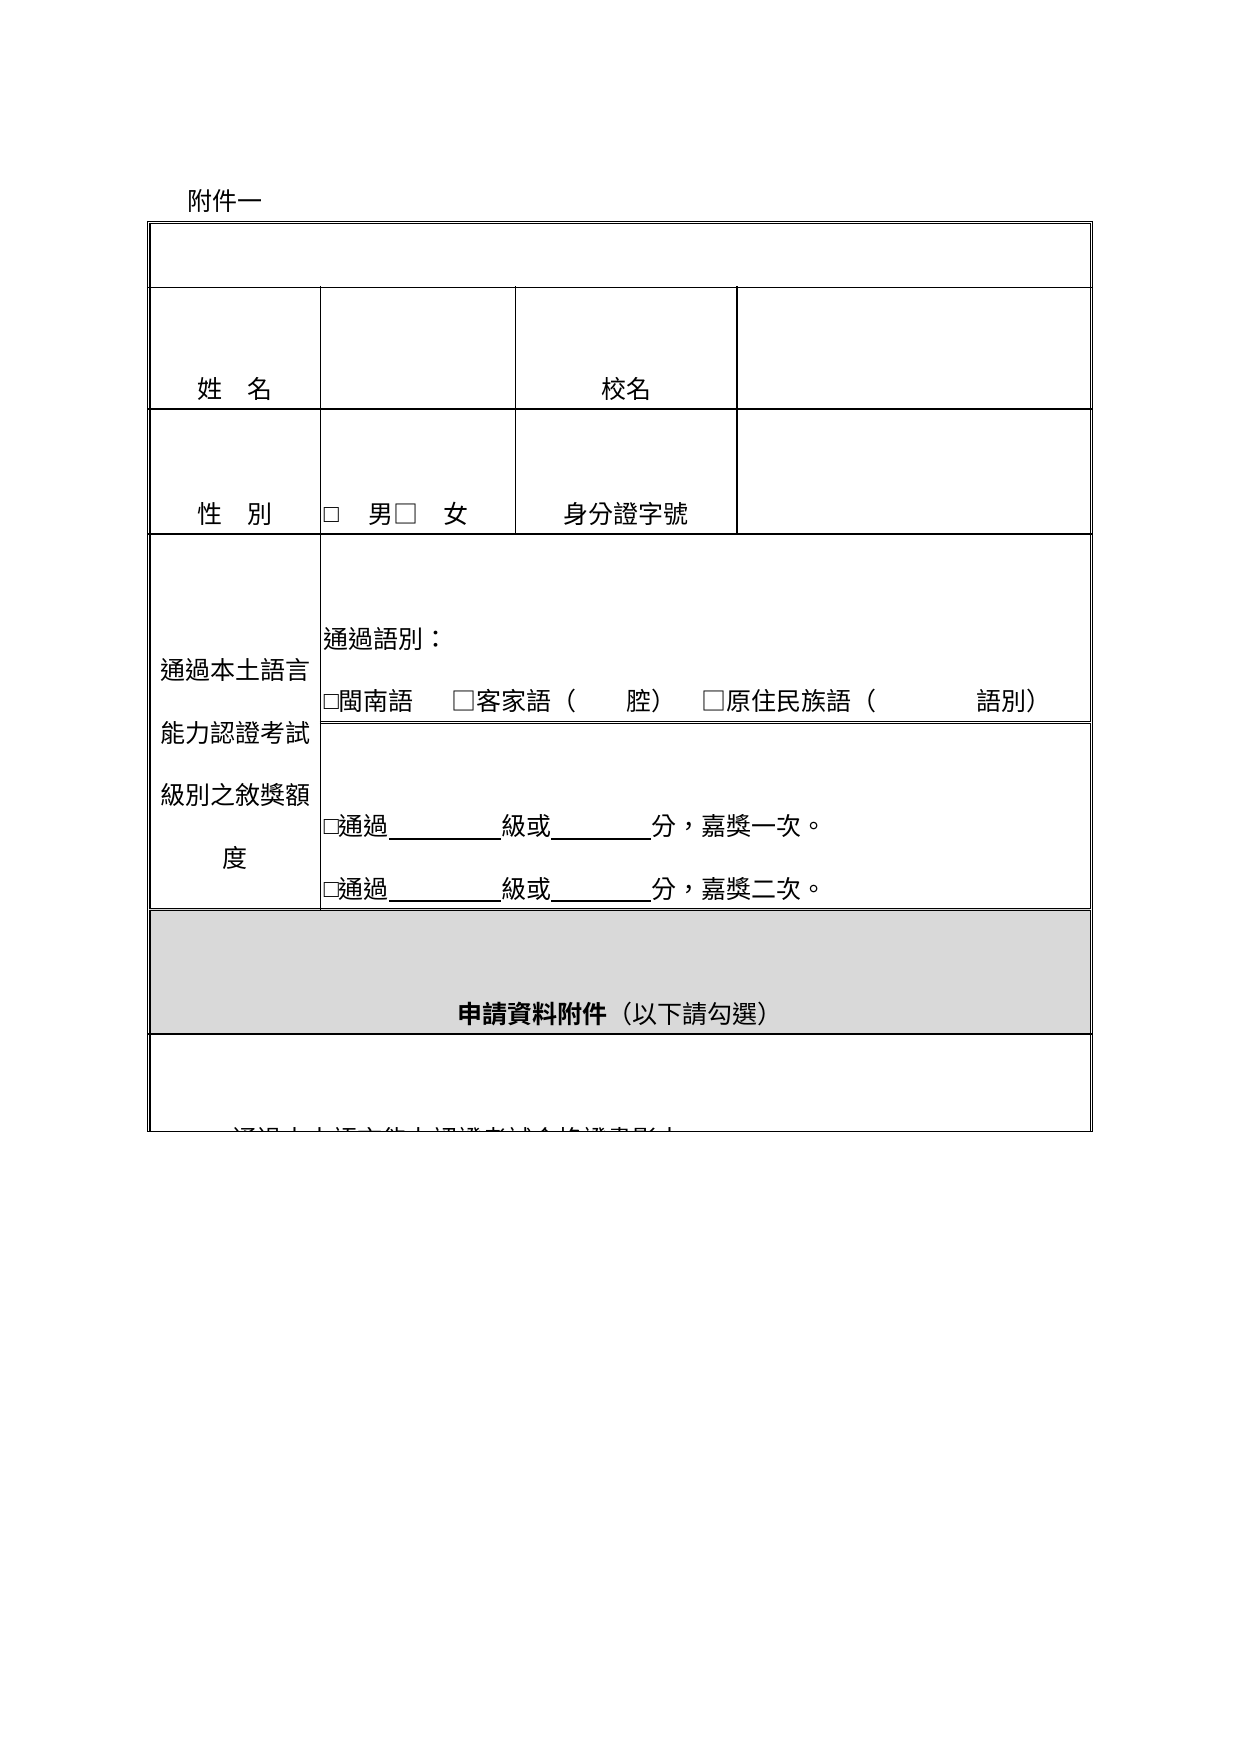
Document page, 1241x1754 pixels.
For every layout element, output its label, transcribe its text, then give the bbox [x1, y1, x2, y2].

table_cell 通過本土語言能力認證考試級別之敘獎額度 [151, 535, 320, 908]
table_cell 性 別 [151, 410, 320, 533]
table_cell 身分證字號 [516, 410, 736, 533]
table_cell [321, 288, 515, 408]
table_cell 申請資料附件（以下請勾選） [151, 911, 1090, 1033]
text 附件一 [187, 158, 1053, 221]
table_cell □通過 級或 分，嘉獎一次。 □通過 級或 分，嘉獎二次。 [321, 724, 1090, 908]
table_cell 姓 名 [151, 288, 320, 408]
table_cell [738, 288, 1090, 408]
table_cell 通過語別： □閩南語 □客家語（ 腔） □原住民族語（ 語別） [321, 535, 1090, 721]
table_header 臺南市108學年度現職校長通過本土語言（閩客原）語言能力認證獎勵申請表 [151, 224, 1090, 286]
table_cell 校名 [516, 288, 736, 408]
table_cell [738, 410, 1090, 533]
table_cell □ 男□ 女 [321, 410, 515, 533]
table_cell □ 通過本土語言能力認證考試合格證書影本。 [151, 1035, 1090, 1131]
